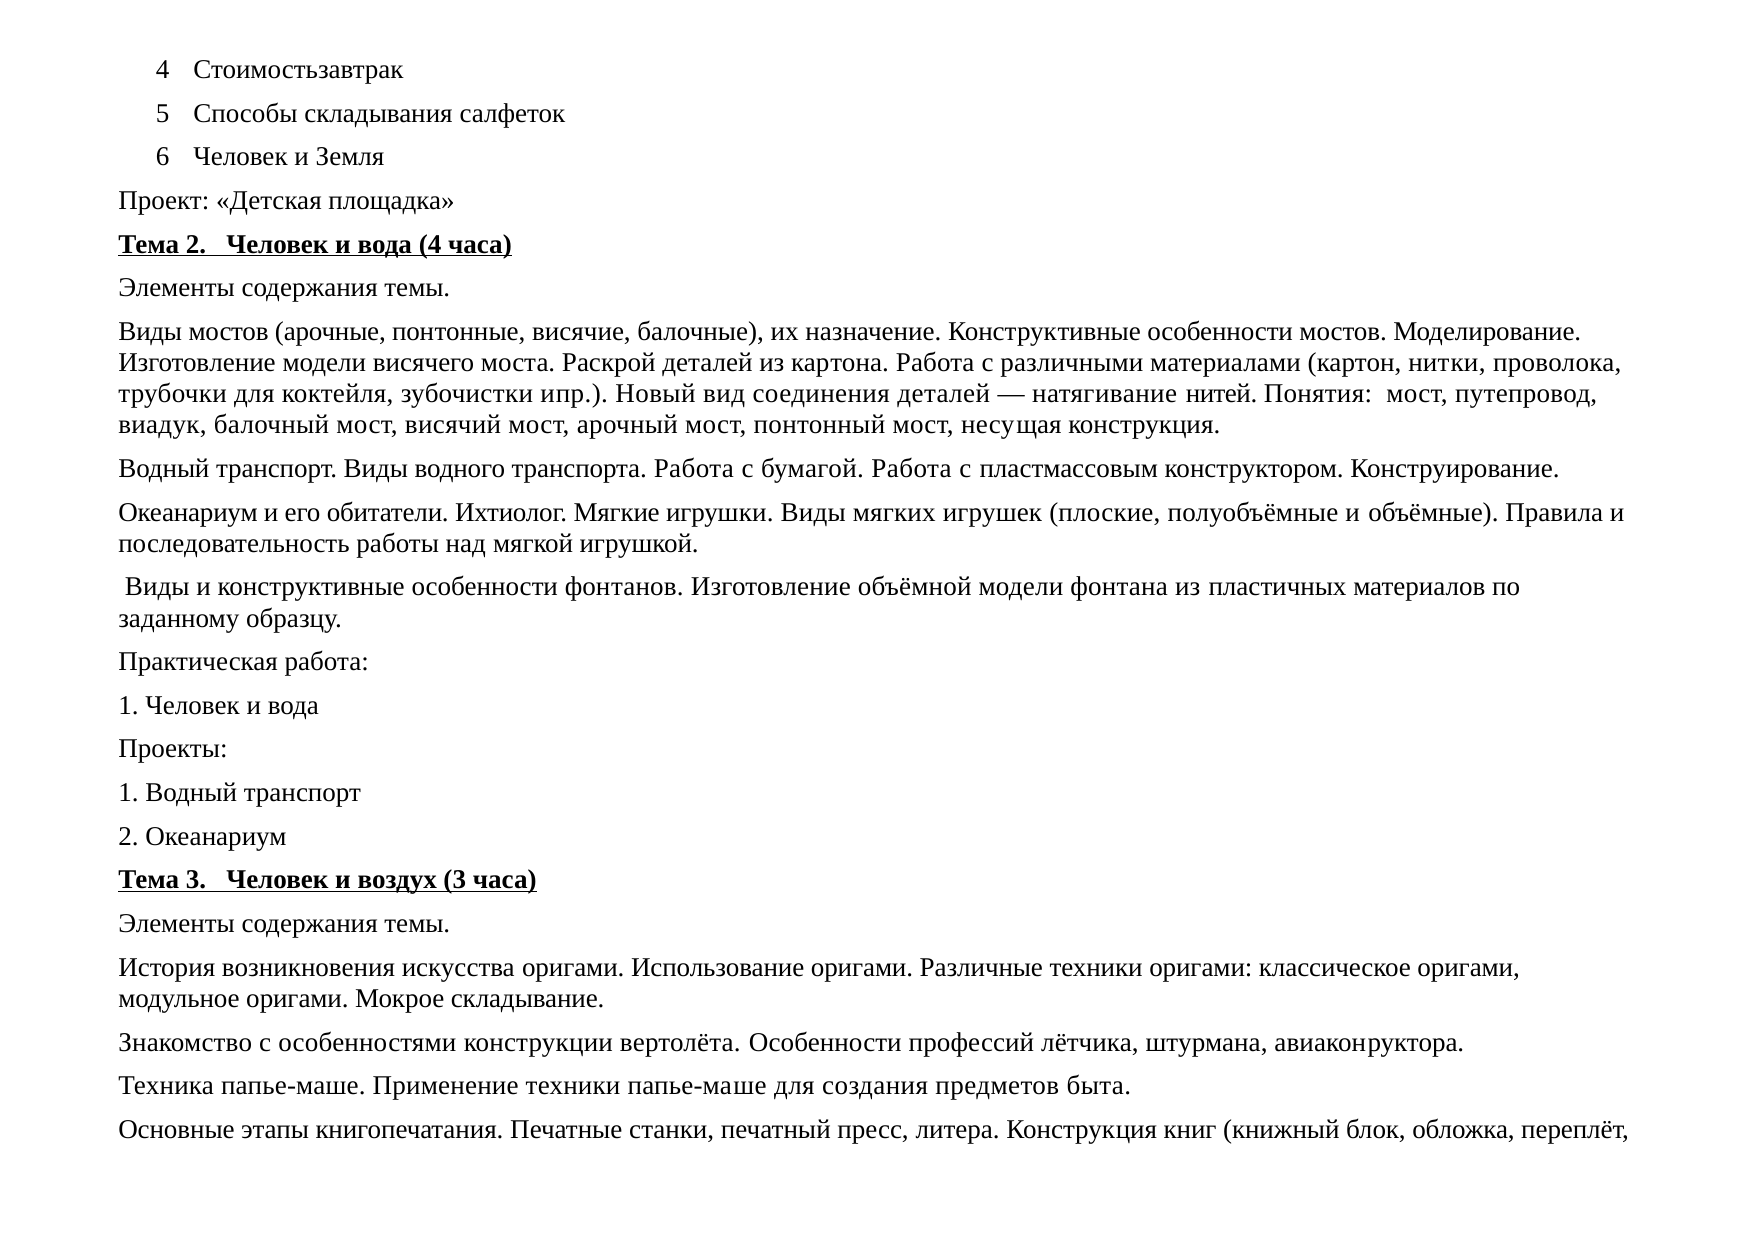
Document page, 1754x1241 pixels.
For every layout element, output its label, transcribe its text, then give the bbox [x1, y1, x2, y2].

list Стоимостьзавтрак [156, 53, 1636, 84]
text Виды мостов (арочные, понтонные, висячие, балочные), их назначение. Конструктивные особенности мостов. Моделирование. Изготовление модели висячего моста. Раскрой деталей из картона. Работа с различными материалами (картон, нитки, проволока, трубочки для коктейля, зубочистки ипр.). Новый вид соединения деталей — натягивание нитей. Понятия: мост, путепровод, виадук, балочный мост, висячий мост, арочный мост, понтонный мост, несущая конструкция. [118, 315, 1636, 439]
text 1. Водный транспорт [118, 776, 1636, 807]
text Проекты: [118, 733, 1636, 764]
text Тема 3. Человек и воздух (3 часа) [118, 863, 1636, 895]
text Элементы содержания темы. [118, 907, 1636, 938]
text Элементы содержания темы. [118, 271, 1636, 302]
text Виды и конструктивные особенности фонтанов. Изготовление объёмной модели фонтана из пластичных материалов по заданному образцу. [118, 571, 1636, 633]
text Водный транспорт. Виды водного транспорта. Работа с бумагой. Работа с пластмассовым конструктором. Конструирование. [118, 452, 1636, 483]
text 2. Океанариум [118, 820, 1636, 851]
list Способы складывания салфеток [156, 97, 1636, 128]
text История возникновения искусства оригами. Использование оригами. Различные техники оригами: классическое оригами, модульное оригами. Мокрое складывание. [118, 951, 1636, 1013]
text Океанариум и его обитатели. Ихтиолог. Мягкие игрушки. Виды мягких игрушек (плоские, полуобъёмные и объёмные). Правила и последовательность работы над мягкой игрушкой. [118, 496, 1636, 558]
list Человек и Земля [156, 140, 1636, 172]
text Основные этапы книгопечатания. Печатные станки, печатный пресс, литера. Конструкция книг (книжный блок, обложка, переплёт, [118, 1113, 1636, 1144]
text 1. Человек и вода [118, 689, 1636, 720]
text Проект: «Детская площадка» [118, 184, 1636, 215]
text Техника папье-маше. Применение техники папье-маше для создания предметов быта. [118, 1069, 1636, 1100]
text Тема 2. Человек и вода (4 часа) [118, 228, 1636, 259]
text Знакомство с особенностями конструкции вертолёта. Особенности профессий лётчика, штурмана, авиаконруктора. [118, 1026, 1636, 1057]
text Практическая работа: [118, 645, 1636, 676]
